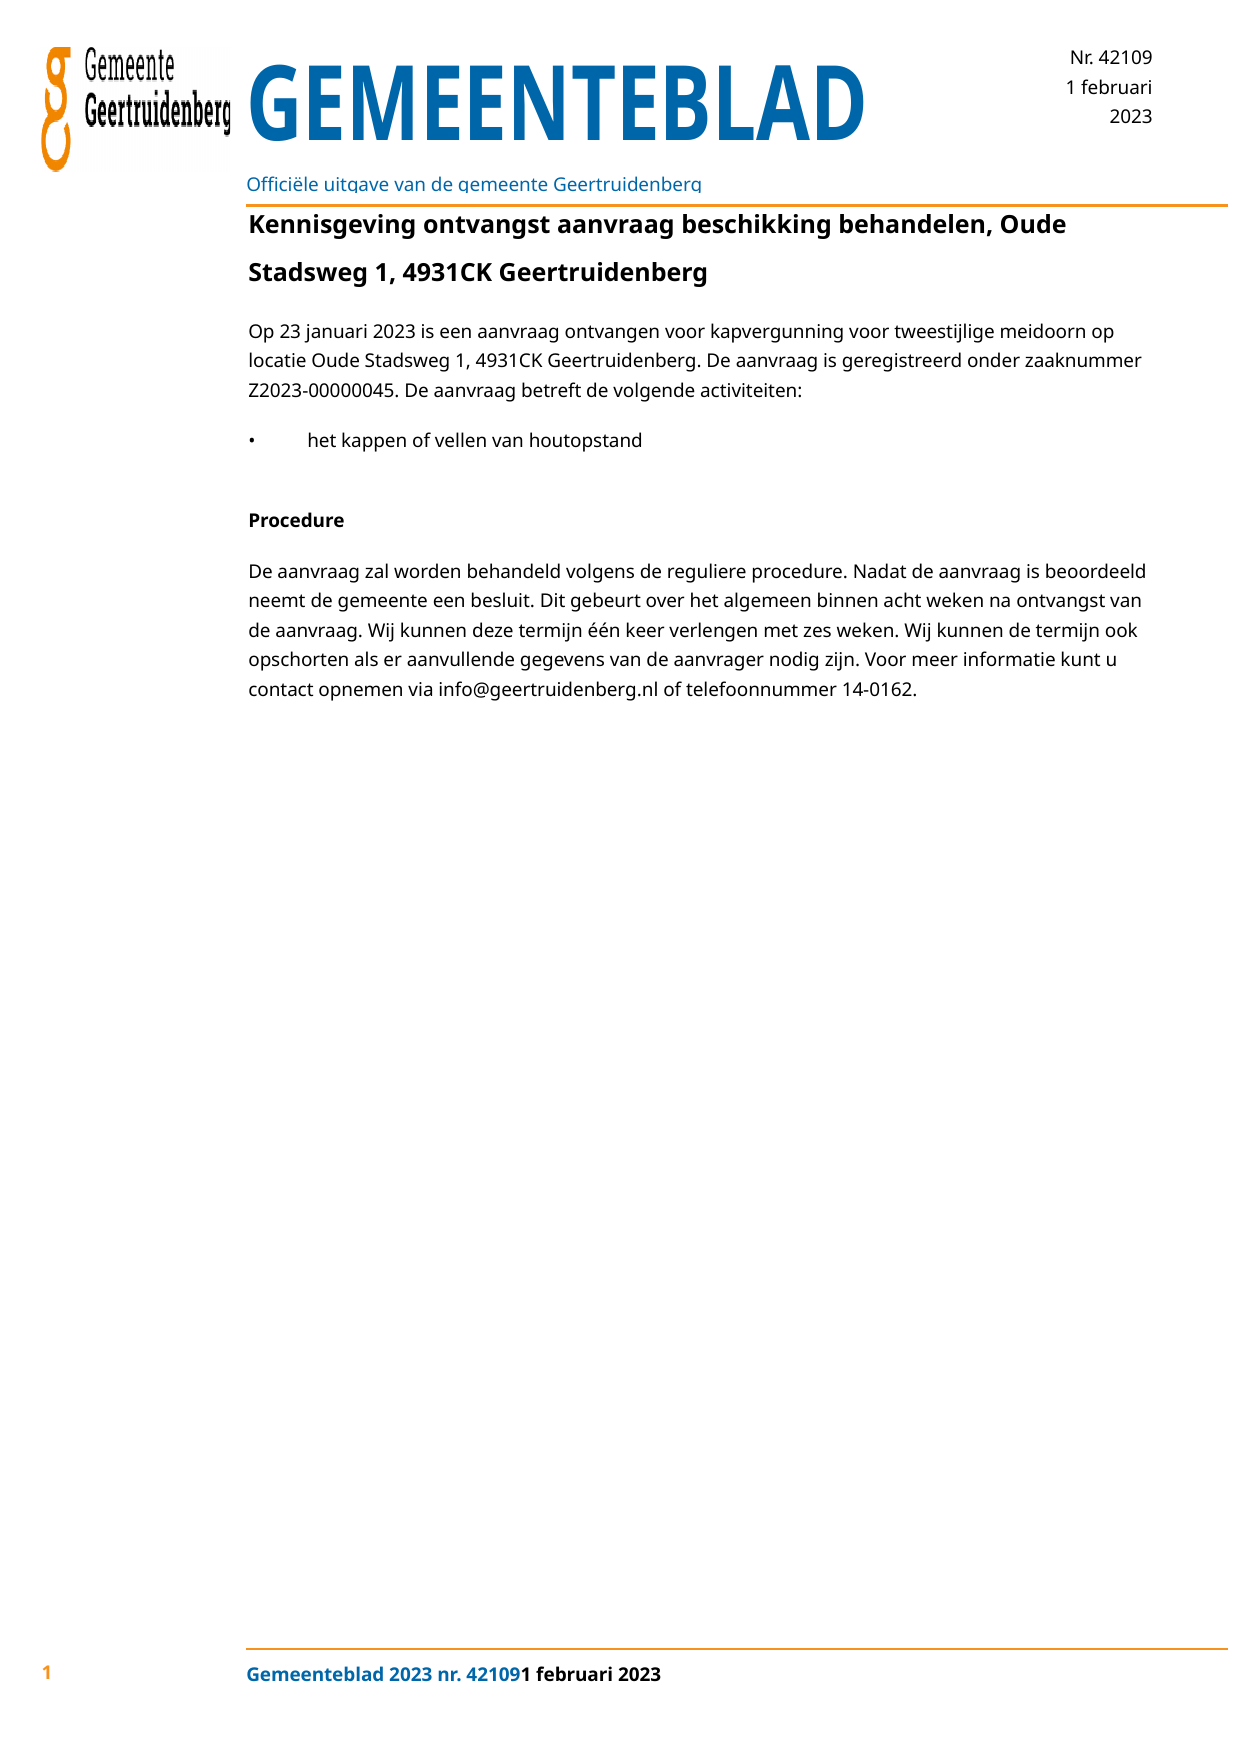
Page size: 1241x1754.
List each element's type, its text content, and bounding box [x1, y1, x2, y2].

text Op 23 januari 2023 is een aanvraag ontvangen voor kapvergunning voor tweestijlige meidoorn op locatie Oude Stadsweg 1, 4931CK Geertruidenberg. De aanvraag is geregistreerd onder zaaknummer Z2023-00000045. De aanvraag betreft de volgende activiteiten: [248, 318, 1152, 403]
picture [41, 47, 231, 172]
text Kennisgeving ontvangst aanvraag beschikking behandelen, Oude Stadsweg 1, 4931CK Geertruidenberg [248, 207, 1152, 288]
list het kappen of vellen van houtopstand [248, 427, 1152, 453]
text De aanvraag zal worden behandeld volgens de reguliere procedure. Nadat de aanvraag is beoordeeld neemt de gemeente een besluit. Dit gebeurt over het algemeen binnen acht weken na ontvangst van de aanvraag. Wij kunnen deze termijn één keer verlengen met zes weken. Wij kunnen de termijn ook opschorten als er aanvullende gegevens van de aanvrager nodig zijn. Voor meer informatie kunt u contact opnemen via info@geertruidenberg.nl of telefoonnummer 14-0162. [248, 558, 1152, 702]
text Procedure [248, 507, 1152, 533]
